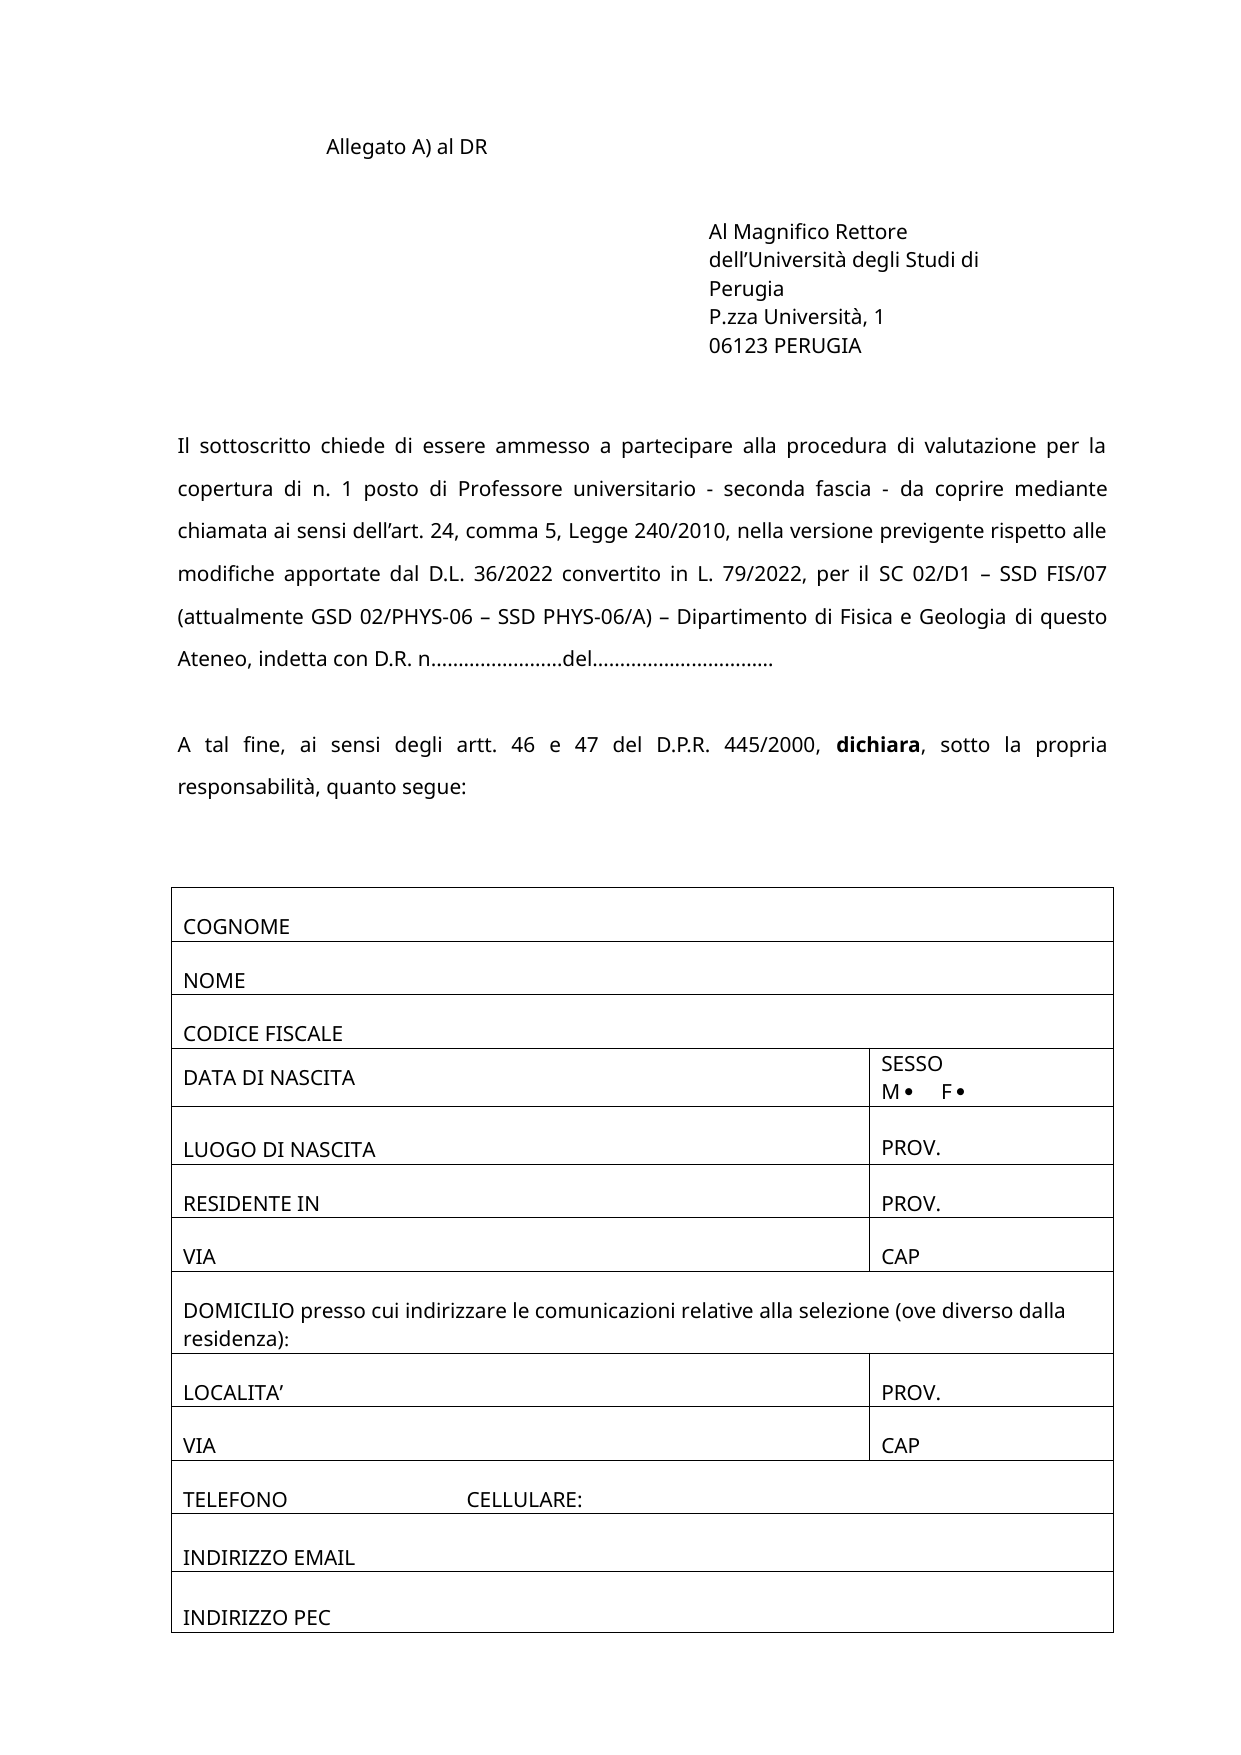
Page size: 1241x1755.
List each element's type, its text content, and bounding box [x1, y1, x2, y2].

table_cell DATA DI NASCITA [172, 1049, 869, 1106]
table_cell CAP [870, 1407, 1113, 1460]
table_cell PROV. [870, 1107, 1113, 1163]
table_cell LUOGO DI NASCITA [172, 1107, 869, 1163]
text P.zza Università, 1 [177, 302, 1049, 331]
text Perugia [177, 274, 1049, 302]
text dell’Università degli Studi di [177, 246, 1049, 274]
table_cell LOCALITA’ [172, 1354, 869, 1406]
table_header COGNOME [172, 888, 1113, 941]
table_cell CAP [870, 1218, 1113, 1271]
table_cell DOMICILIO presso cui indirizzare le comunicazioni relative alla selezione (ove diverso dalla residenza): [172, 1272, 1113, 1353]
table_cell PROV. [870, 1165, 1113, 1217]
text 06123 PERUGIA [177, 331, 1049, 359]
table_cell PROV. [870, 1354, 1113, 1406]
table_cell SESSO M  F  [870, 1049, 1113, 1106]
table_cell VIA [172, 1218, 869, 1271]
table_cell RESIDENTE IN [172, 1165, 869, 1217]
table_cell NOME [172, 942, 1113, 994]
table_cell VIA [172, 1407, 869, 1460]
table_cell INDIRIZZO PEC [172, 1572, 1113, 1632]
table_cell TELEFONO CELLULARE: [172, 1461, 1113, 1513]
table_cell CODICE FISCALE [172, 995, 1113, 1048]
text Allegato A) al DR [177, 132, 487, 160]
text A tal fine, ai sensi degli artt. 46 e 47 del D.P.R. 445/2000, dichiara, sotto la propria responsabilità, quanto segue: [177, 730, 1107, 801]
text Il sottoscritto chiede di essere ammesso a partecipare alla procedura di valutazione per la copertura di n. 1 posto di Professore universitario - seconda fascia - da coprire mediante chiamata ai sensi dell’art. 24, comma 5, Legge 240/2010, nella versione previgente rispetto alle modifiche apportate dal D.L. 36/2022 convertito in L. 79/2022, per il SC 02/D1 – SSD FIS/07 (attualmente GSD 02/PHYS-06 – SSD PHYS-06/A) – Dipartimento di Fisica e Geologia di questo Ateneo, indetta con D.R. n……………………del…………………………… [177, 431, 1107, 673]
table_cell INDIRIZZO EMAIL [172, 1514, 1113, 1571]
text Al Magnifico Rettore [177, 217, 1049, 246]
